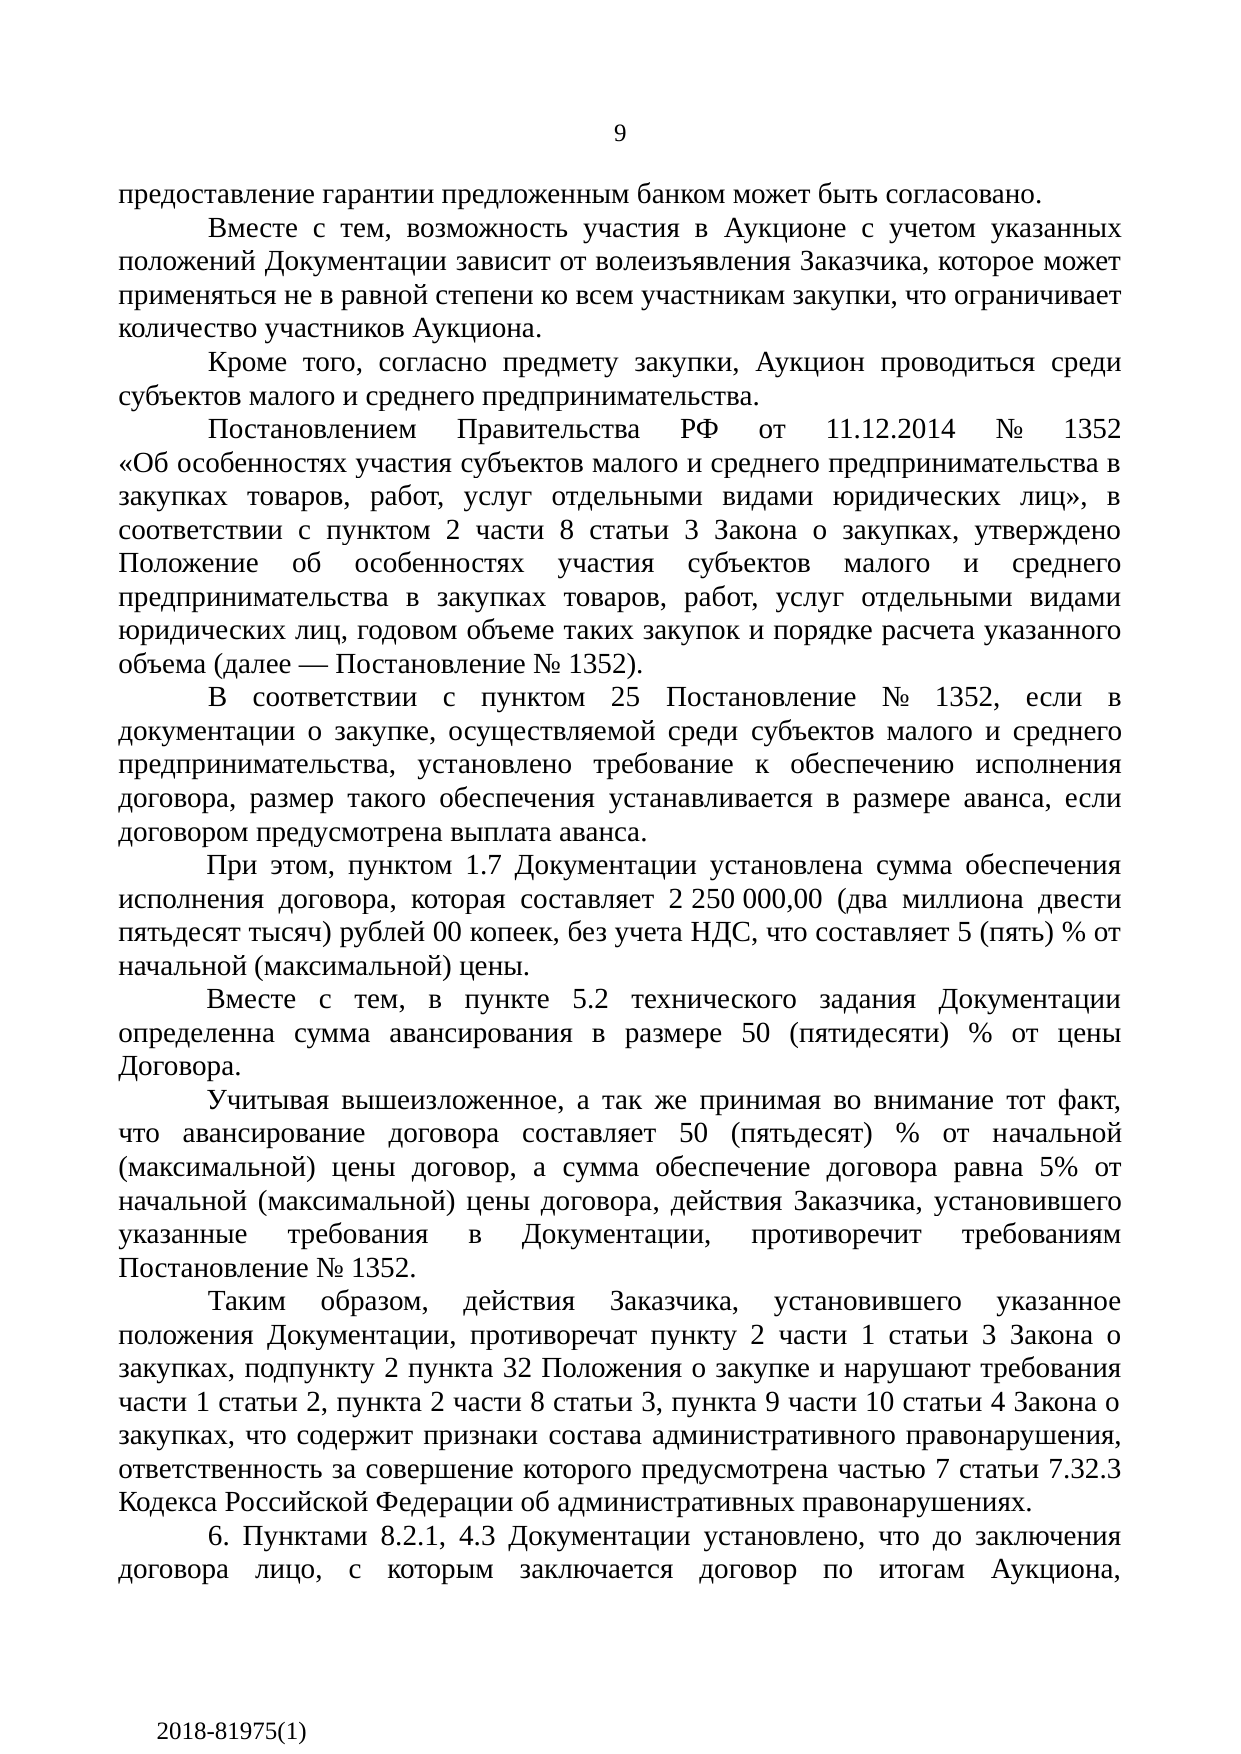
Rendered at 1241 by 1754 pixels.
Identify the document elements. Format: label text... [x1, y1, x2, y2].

text Кроме того, согласно предмету закупки, Аукцион проводиться среди субъектов малого и среднего предпринимательства. [118, 344, 1122, 411]
text Вместе с тем, в пункте 5.2 технического задания Документации определенна сумма авансирования в размере 50 (пятидесяти) % от цены Договора. [118, 981, 1122, 1082]
text Постановлением Правительства РФ от 11.12.2014 № 1352 «Об особенностях участия субъектов малого и среднего предпринимательства в закупках товаров, работ, услуг отдельными видами юридических лиц», в соответствии с пунктом 2 части 8 статьи 3 Закона о закупках, утверждено Положение об особенностях участия субъектов малого и среднего предпринимательства в закупках товаров, работ, услуг отдельными видами юридических лиц, годовом объеме таких закупок и порядке расчета указанного объема (далее — Постановление № 1352). [118, 411, 1122, 679]
text 6. Пунктами 8.2.1, 4.3 Документации установлено, что до заключения договора лицо, с которым заключается договор по итогам Аукциона, [118, 1518, 1122, 1585]
text предоставление гарантии предложенным банком может быть согласовано. [118, 176, 1122, 210]
text Вместе с тем, возможность участия в Аукционе с учетом указанных положений Документации зависит от волеизъявления Заказчика, которое может применяться не в равной степени ко всем участникам закупки, что ограничивает количество участников Аукциона. [118, 210, 1122, 344]
text В соответствии с пунктом 25 Постановление № 1352, если в документации о закупке, осуществляемой среди субъектов малого и среднего предпринимательства, установлено требование к обеспечению исполнения договора, размер такого обеспечения устанавливается в размере аванса, если договором предусмотрена выплата аванса. [118, 679, 1122, 847]
text Учитывая вышеизложенное, а так же принимая во внимание тот факт, что авансирование договора составляет 50 (пятьдесят) % от начальной (максимальной) цены договор, а сумма обеспечение договора равна 5% от начальной (максимальной) цены договора, действия Заказчика, установившего указанные требования в Документации, противоречит требованиям Постановление № 1352. [118, 1082, 1122, 1283]
text Таким образом, действия Заказчика, установившего указанное положения Документации, противоречат пункту 2 части 1 статьи 3 Закона о закупках, подпункту 2 пункта 32 Положения о закупке и нарушают требования части 1 статьи 2, пункта 2 части 8 статьи 3, пункта 9 части 10 статьи 4 Закона о закупках, что содержит признаки состава административного правонарушения, ответственность за совершение которого предусмотрена частью 7 статьи 7.32.3 Кодекса Российской Федерации об административных правонарушениях. [118, 1283, 1122, 1518]
text При этом, пунктом 1.7 Документации установлена сумма обеспечения исполнения договора, которая составляет 2 250 000,00 (два миллиона двести пятьдесят тысяч) рублей 00 копеек, без учета НДС, что составляет 5 (пять) % от начальной (максимальной) цены. [118, 847, 1122, 981]
